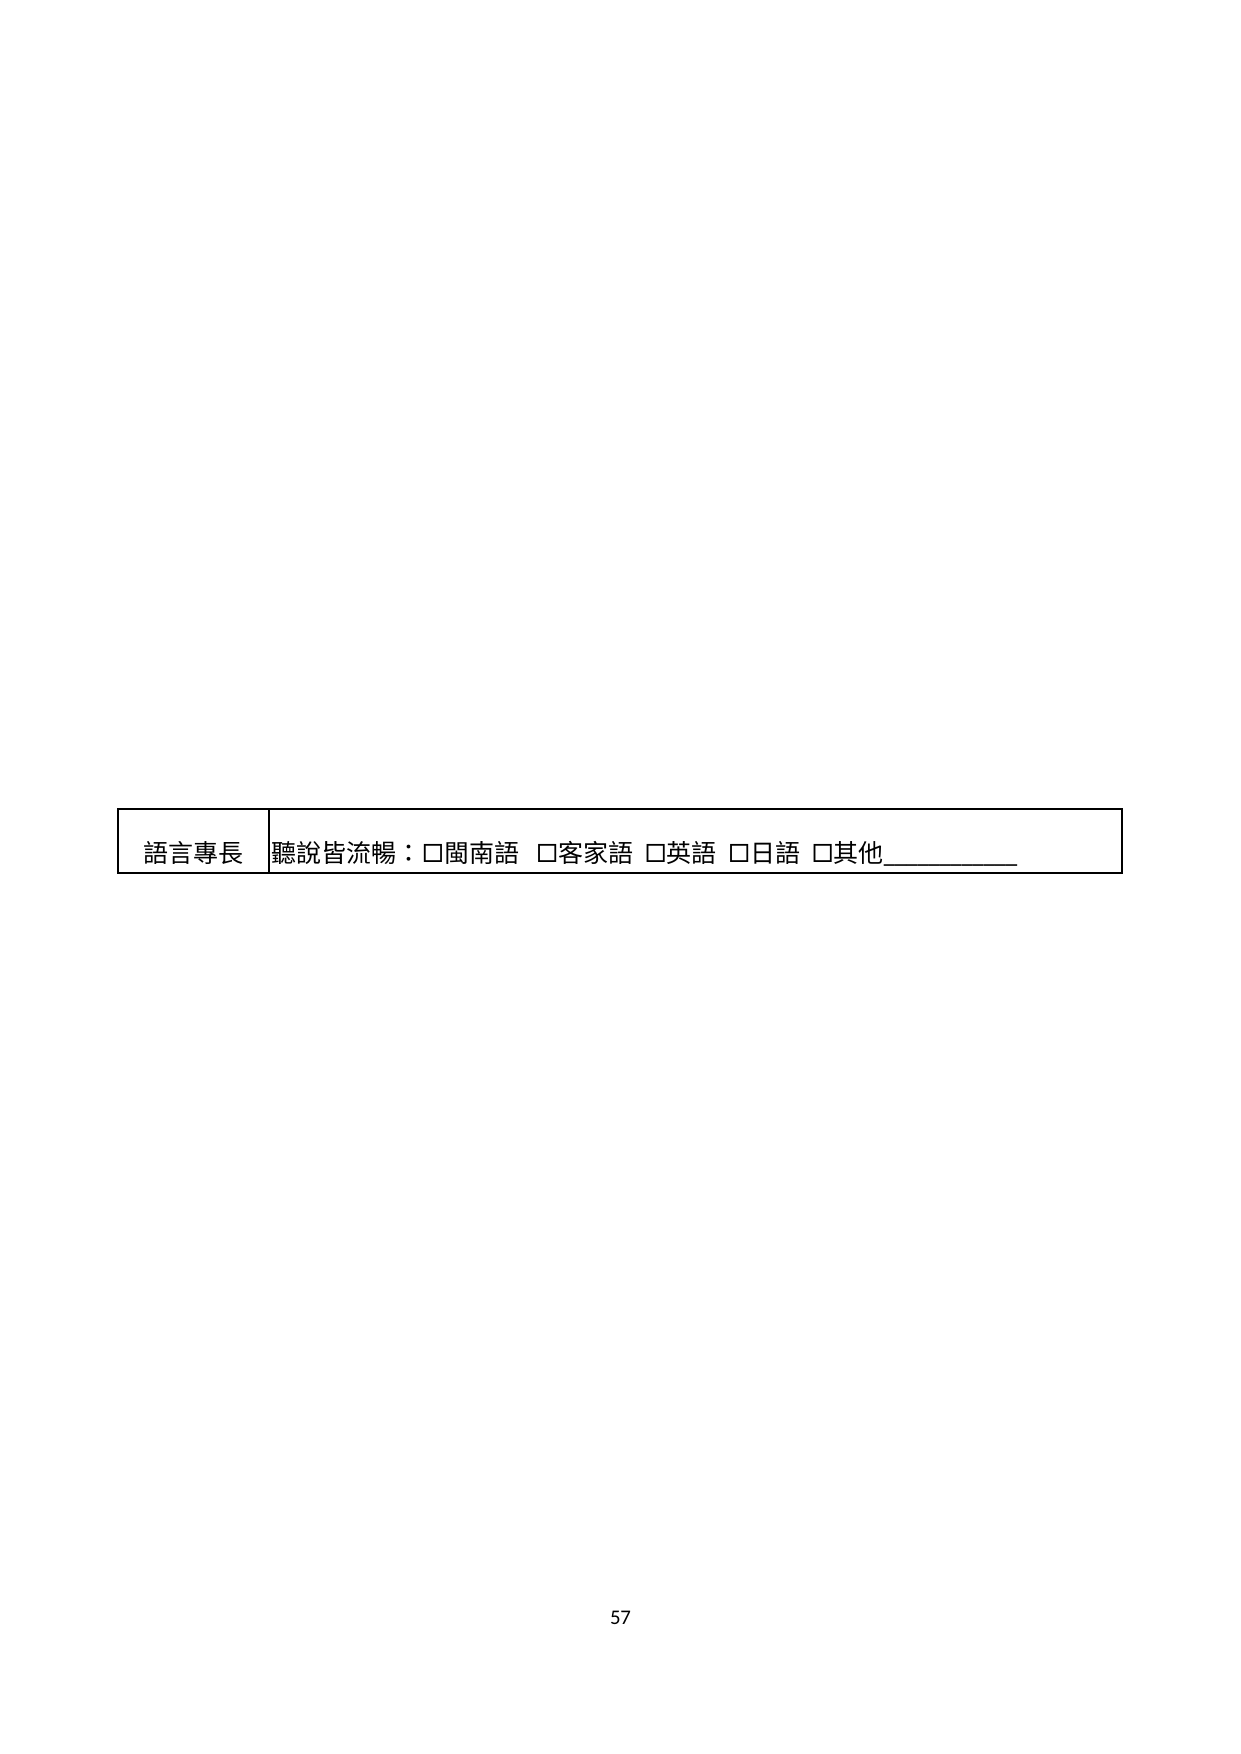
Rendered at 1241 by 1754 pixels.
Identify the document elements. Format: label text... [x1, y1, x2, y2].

table_header 語言專長 [119, 810, 268, 872]
table_header 聽說皆流暢：閩南語 客家語 英語 日語 其他____________ [270, 810, 1121, 872]
